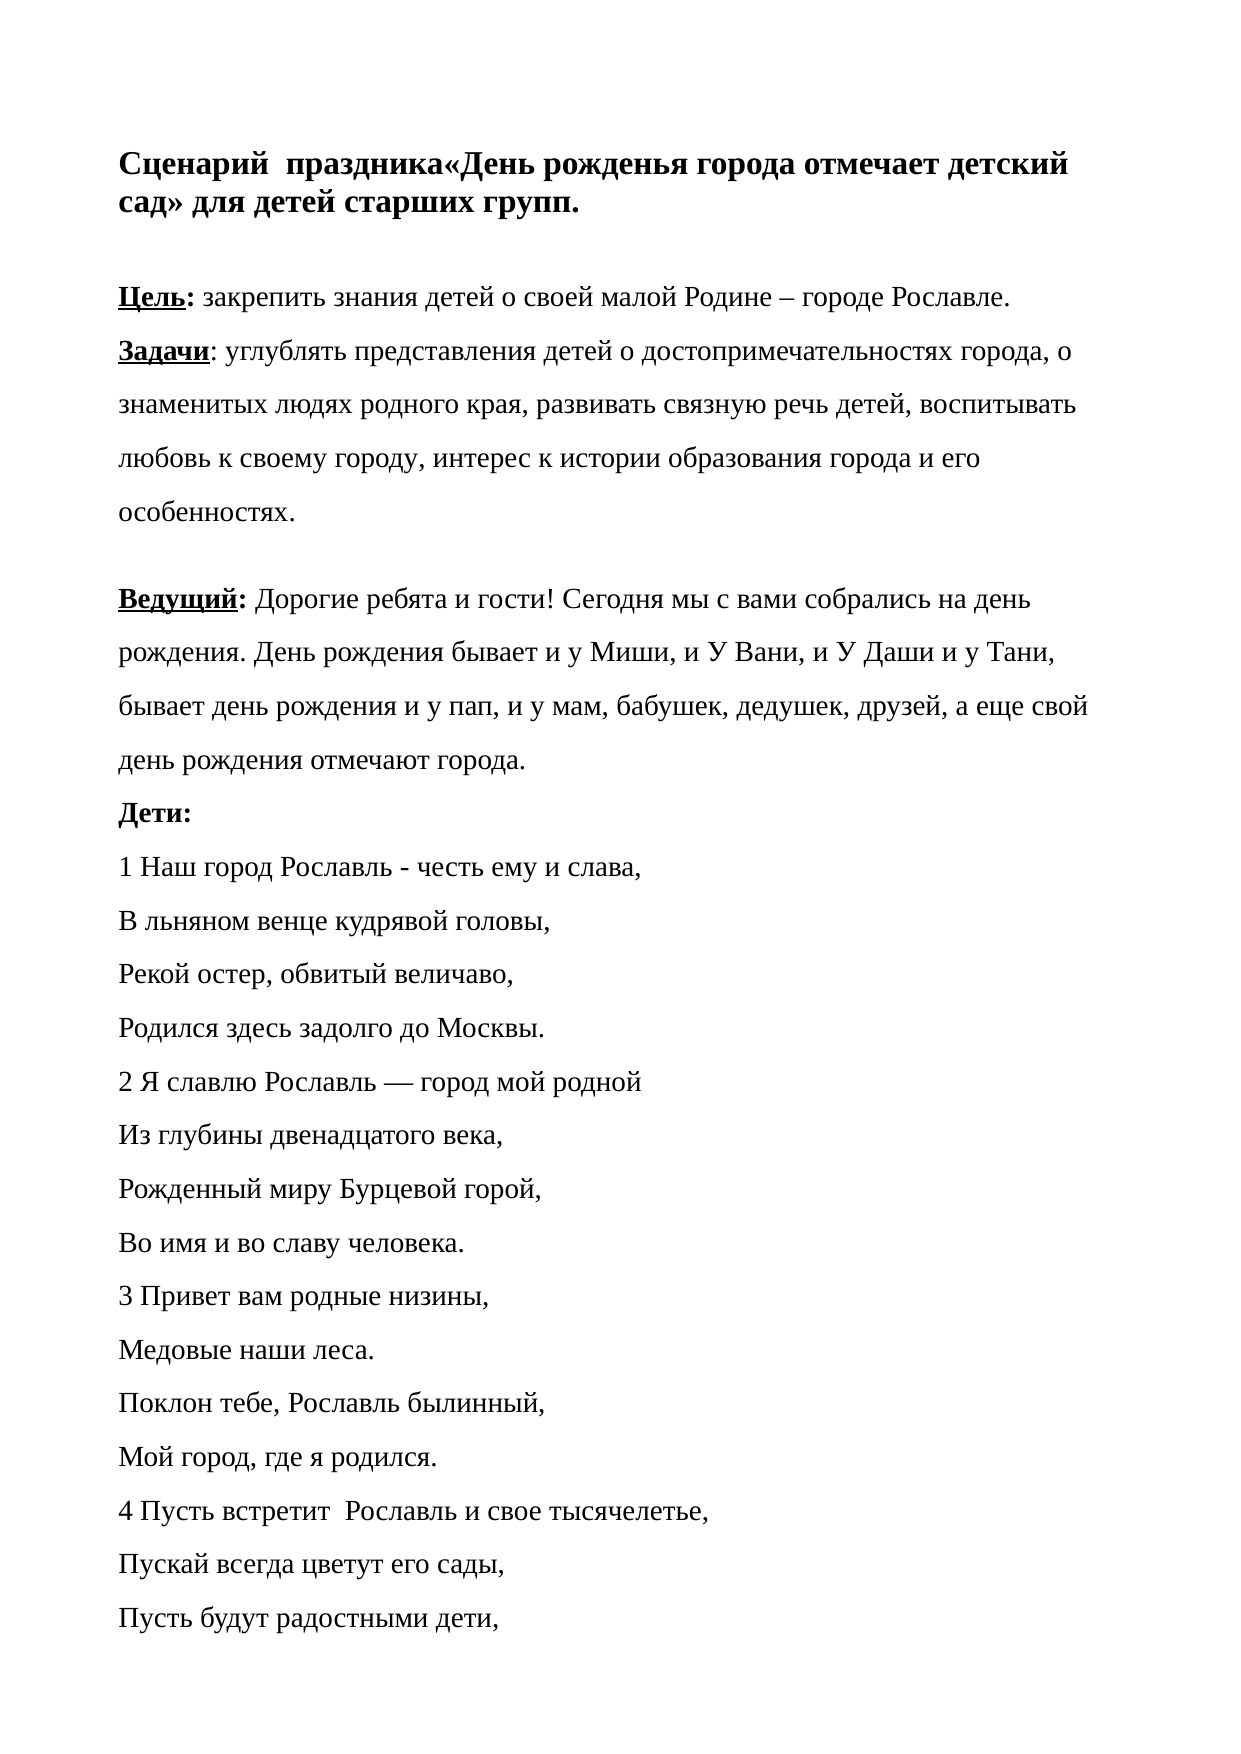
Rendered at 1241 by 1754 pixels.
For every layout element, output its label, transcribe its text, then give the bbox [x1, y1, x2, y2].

text Пусть будут радостными дети, [118, 1600, 1122, 1634]
text 1 Наш город Рославль - честь ему и слава, [118, 849, 1122, 883]
text Из глубины двенадцатого века, [118, 1117, 1122, 1151]
text Цель: закрепить знания детей о своей малой Родине – городе Рославле. [118, 279, 1122, 313]
text В льняном венце кудрявой головы, [118, 903, 1122, 936]
text Пускай всегда цветут его сады, [118, 1547, 1122, 1580]
text 2 Я славлю Рославль — город мой родной [118, 1064, 1122, 1097]
text Рожденный миру Бурцевой горой, [118, 1171, 1122, 1204]
subtitle Сценарий праздника«День рожденья города отмечает детский сад» для детей старших групп. [118, 143, 1122, 220]
text 3 Привет вам родные низины, [118, 1278, 1122, 1312]
text Медовые наши леса. [118, 1332, 1122, 1366]
text Во имя и во славу человека. [118, 1225, 1122, 1258]
text Дети: [118, 796, 1122, 829]
text Родился здесь задолго до Москвы. [118, 1010, 1122, 1044]
text Поклон тебе, Рославль былинный, [118, 1386, 1122, 1419]
text Мой город, где я родился. [118, 1439, 1122, 1473]
text Задачи: углублять представления детей о достопримечательностях города, о знаменитых людях родного края, развивать связную речь детей, воспитывать любовь к своему городу, интерес к истории образования города и его особенностях. [118, 333, 1122, 527]
text Рекой остер, обвитый величаво, [118, 956, 1122, 990]
text Ведущий: Дорогие ребята и гости! Сегодня мы с вами собрались на день рождения. День рождения бывает и у Миши, и У Вани, и У Даши и у Тани, бывает день рождения и у пап, и у мам, бабушек, дедушек, друзей, а еще свой день рождения отмечают города. [118, 581, 1122, 775]
text 4 Пусть встретит Рославль и свое тысячелетье, [118, 1493, 1122, 1526]
